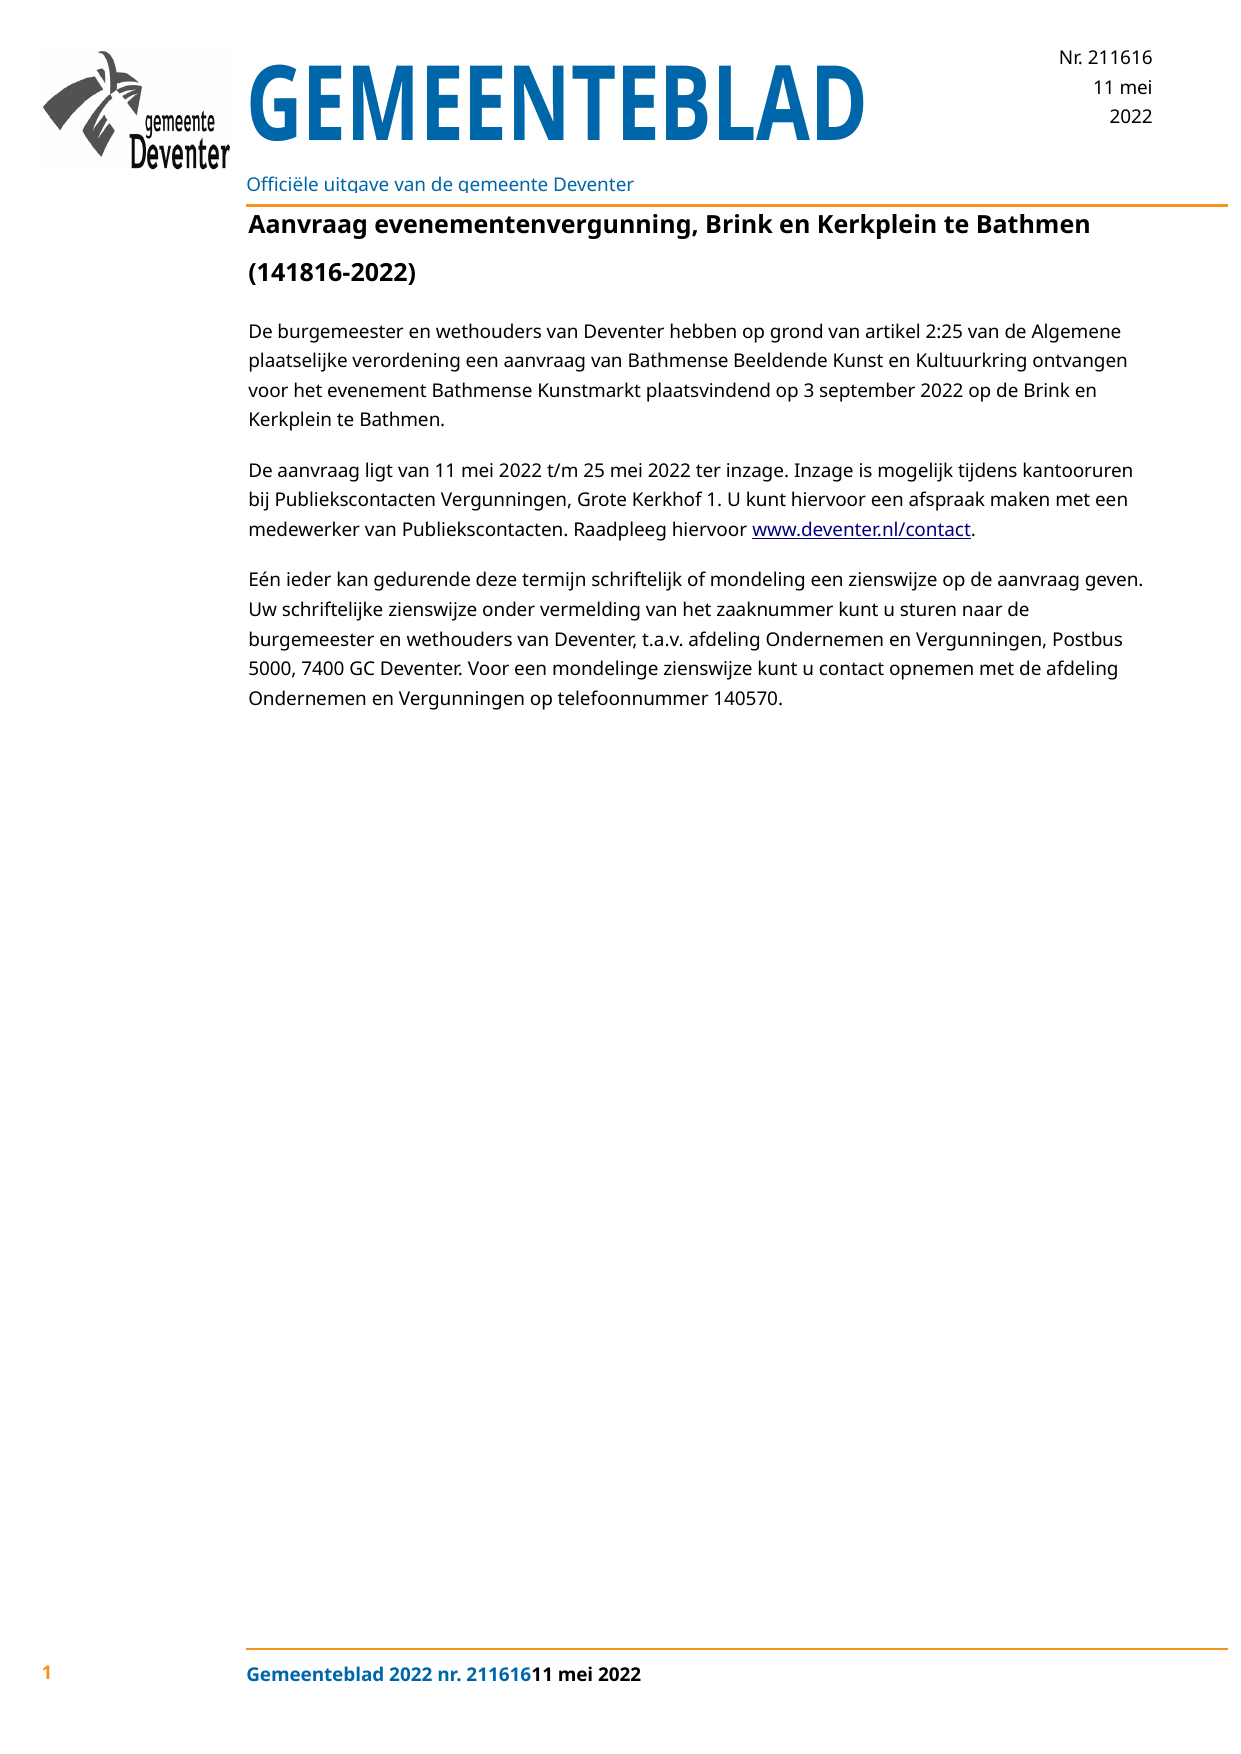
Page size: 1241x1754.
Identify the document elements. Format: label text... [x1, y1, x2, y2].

picture [41, 47, 231, 172]
text De burgemeester en wethouders van Deventer hebben op grond van artikel 2:25 van de Algemene plaatselijke verordening een aanvraag van Bathmense Beeldende Kunst en Kultuurkring ontvangen voor het evenement Bathmense Kunstmarkt plaatsvindend op 3 september 2022 op de Brink en Kerkplein te Bathmen. [248, 318, 1152, 432]
text Eén ieder kan gedurende deze termijn schriftelijk of mondeling een zienswijze op de aanvraag geven. Uw schriftelijke zienswijze onder vermelding van het zaaknummer kunt u sturen naar de burgemeester en wethouders van Deventer, t.a.v. afdeling Ondernemen en Vergunningen, Postbus 5000, 7400 GC Deventer. Voor een mondelinge zienswijze kunt u contact opnemen met de afdeling Ondernemen en Vergunningen op telefoonnummer 140570. [248, 567, 1152, 711]
text Aanvraag evenementenvergunning, Brink en Kerkplein te Bathmen (141816-2022) [248, 207, 1152, 288]
text De aanvraag ligt van 11 mei 2022 t/m 25 mei 2022 ter inzage. Inzage is mogelijk tijdens kantooruren bij Publiekscontacten Vergunningen, Grote Kerkhof 1. U kunt hiervoor een afspraak maken met een medewerker van Publiekscontacten. Raadpleeg hiervoor www.deventer.nl/contact. [248, 457, 1152, 542]
